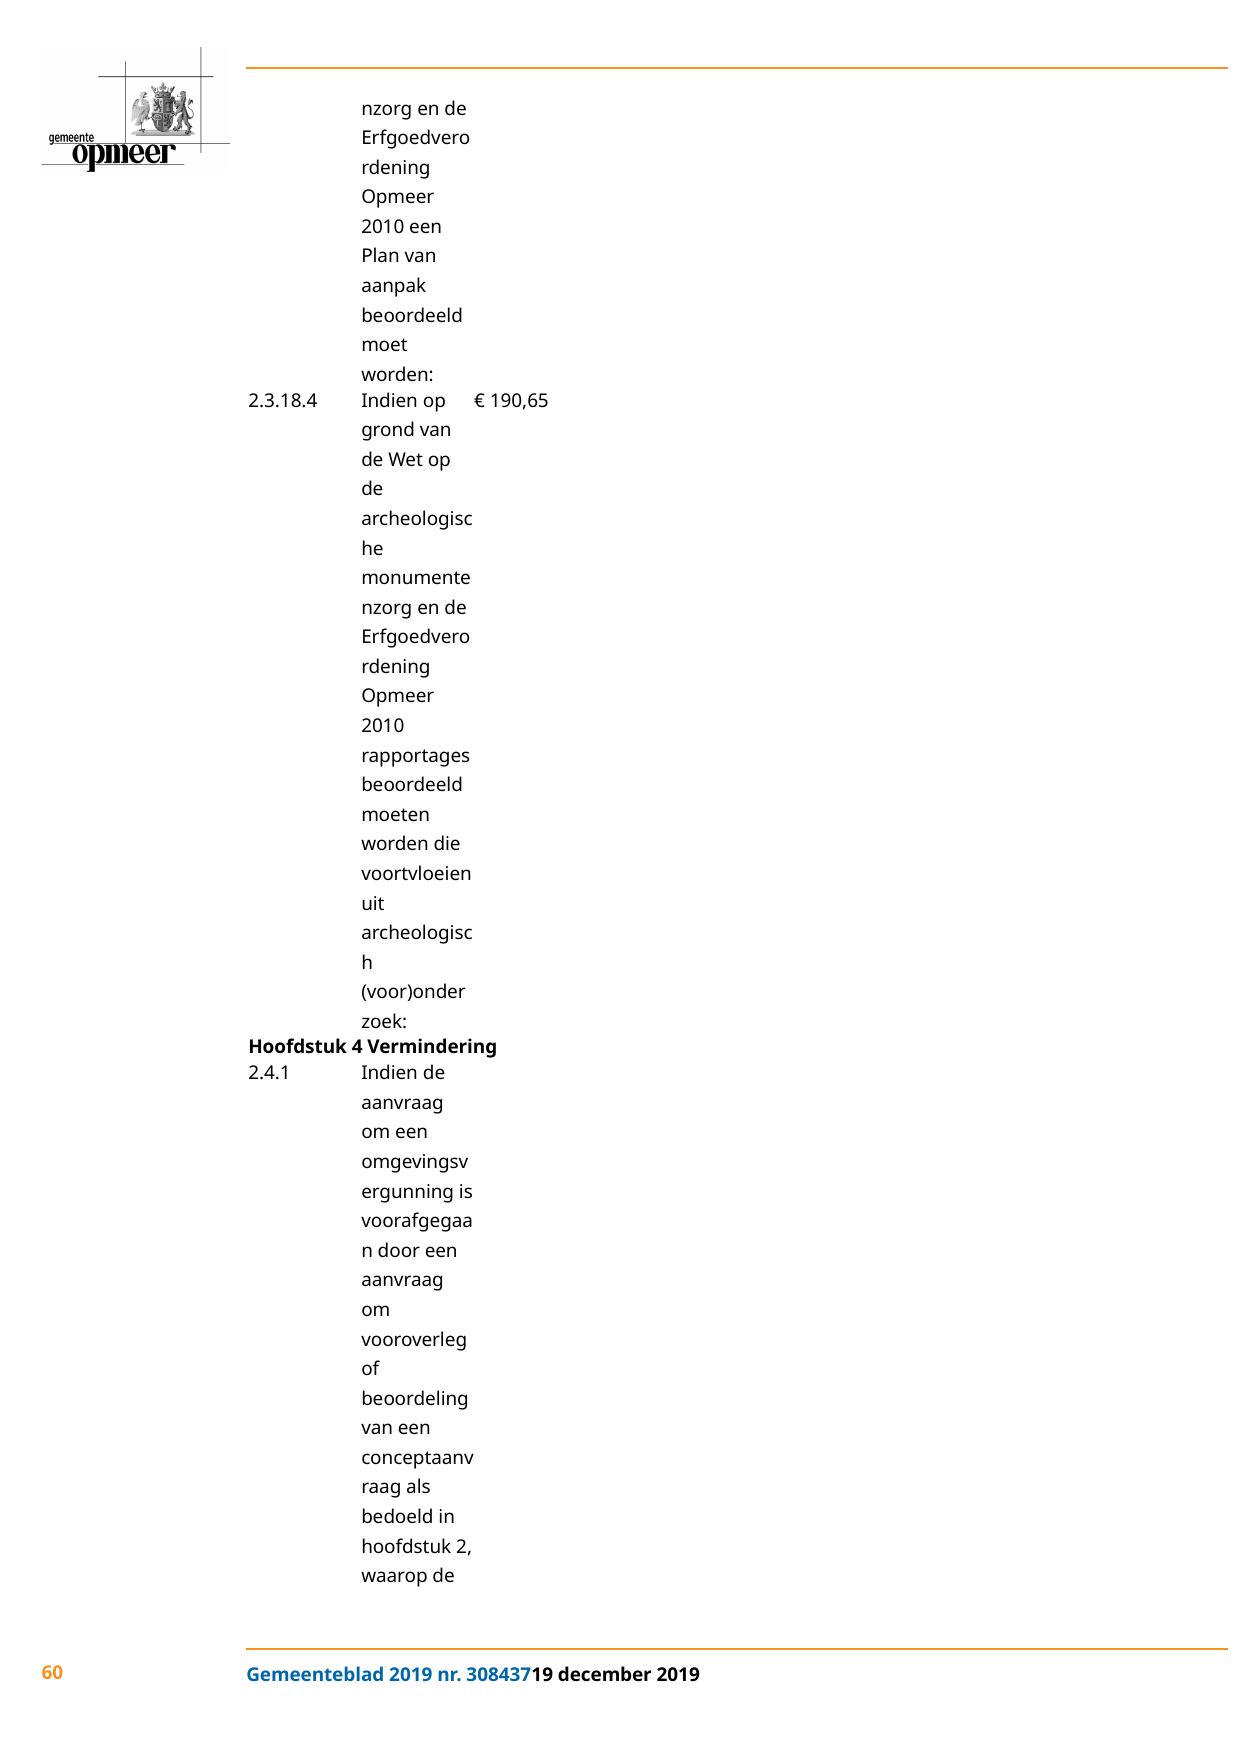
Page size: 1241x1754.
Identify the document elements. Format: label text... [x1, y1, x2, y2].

table_cell [248, 95, 361, 387]
table_cell € 190,65 [474, 387, 587, 1034]
table_cell [587, 387, 700, 1034]
table_cell [587, 1060, 700, 1588]
picture [41, 47, 231, 172]
table_cell [474, 95, 587, 387]
table_cell Indien op grond van de Wet op de archeologische monumentenzorg en de Erfgoedverordening Opmeer 2010 rapportages beoordeeld moeten worden die voortvloeien uit archeologisch (voor)onderzoek: [361, 387, 474, 1034]
table_cell Hoofdstuk 4 Vermindering [248, 1034, 700, 1059]
table_cell [474, 1060, 587, 1588]
table_cell 2.3.18.4 [248, 387, 361, 1034]
table_cell 2.4.1 [248, 1060, 361, 1588]
table_cell Indien de aanvraag om een omgevingsvergunning is voorafgegaan door een aanvraag om vooroverleg of beoordeling van een conceptaanvraag als bedoeld in hoofdstuk 2, waarop de [361, 1060, 474, 1588]
table_cell nzorg en de Erfgoedverordening Opmeer 2010 een Plan van aanpak beoordeeld moet worden: [361, 95, 474, 387]
table_cell [587, 95, 700, 387]
